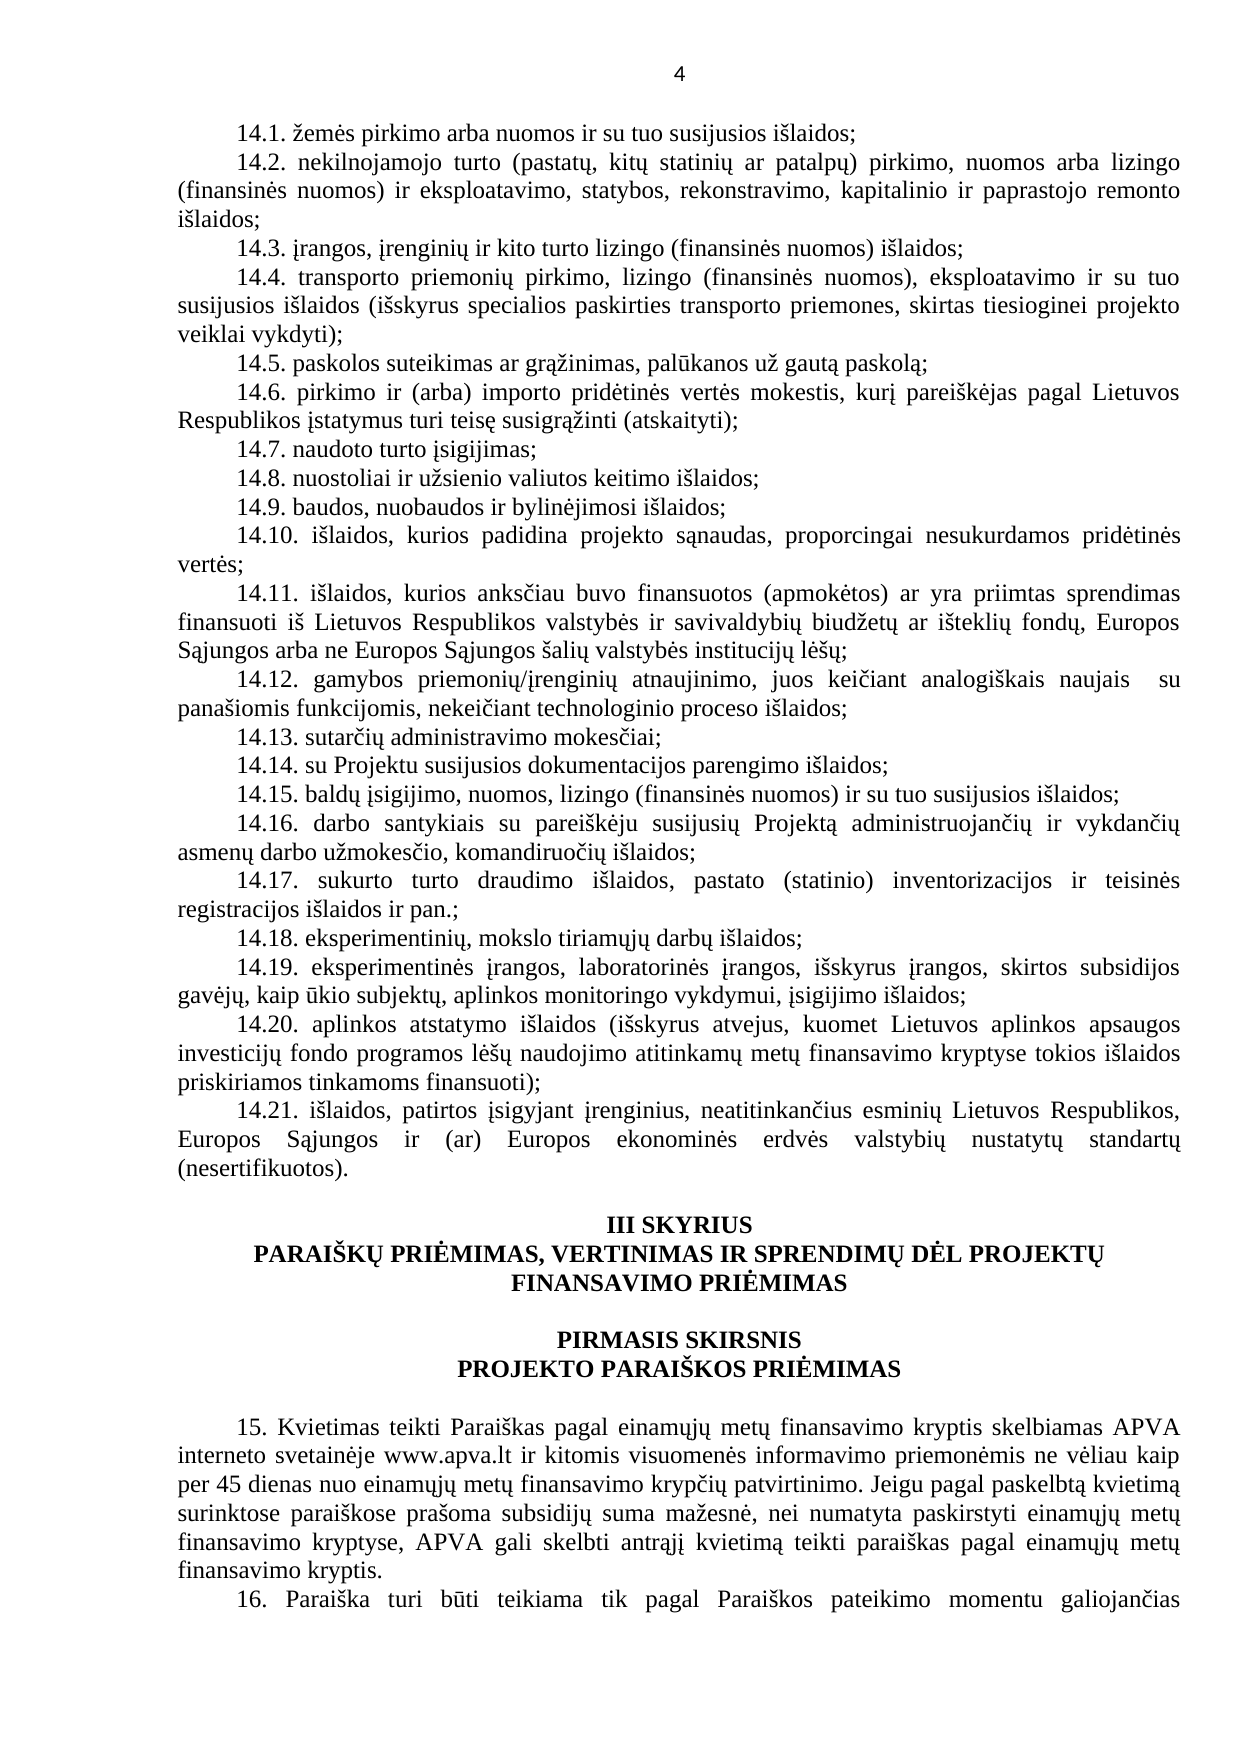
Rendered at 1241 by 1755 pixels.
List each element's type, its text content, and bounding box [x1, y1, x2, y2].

text 14.9. baudos, nuobaudos ir bylinėjimosi išlaidos; [177, 492, 1181, 521]
text 14.19. eksperimentinės įrangos, laboratorinės įrangos, išskyrus įrangos, skirtos subsidijos gavėjų, kaip ūkio subjektų, aplinkos monitoringo vykdymui, įsigijimo išlaidos; [177, 952, 1181, 1009]
text 14.13. sutarčių administravimo mokesčiai; [177, 722, 1181, 751]
text 14.6. pirkimo ir (arba) importo pridėtinės vertės mokestis, kurį pareiškėjas pagal Lietuvos Respublikos įstatymus turi teisę susigrąžinti (atskaityti); [177, 377, 1181, 434]
text 14.18. eksperimentinių, mokslo tiriamųjų darbų išlaidos; [177, 923, 1181, 952]
text 14.2. nekilnojamojo turto (pastatų, kitų statinių ar patalpų) pirkimo, nuomos arba lizingo (finansinės nuomos) ir eksploatavimo, statybos, rekonstravimo, kapitalinio ir paprastojo remonto išlaidos; [177, 147, 1181, 233]
text 14.5. paskolos suteikimas ar grąžinimas, palūkanos už gautą paskolą; [177, 348, 1181, 377]
text 14.3. įrangos, įrenginių ir kito turto lizingo (finansinės nuomos) išlaidos; [177, 233, 1181, 262]
text 14.17. sukurto turto draudimo išlaidos, pastato (statinio) inventorizacijos ir teisinės registracijos išlaidos ir pan.; [177, 866, 1181, 923]
text PARAIŠKŲ PRIĖMIMAS, VERTINIMAS IR SPRENDIMŲ DĖL PROJEKTŲ FINANSAVIMO PRIĖMIMAS [177, 1239, 1181, 1297]
text 14.21. išlaidos, patirtos įsigyjant įrenginius, neatitinkančius esminių Lietuvos Respublikos, Europos Sąjungos ir (ar) Europos ekonominės erdvės valstybių nustatytų standartų (nesertifikuotos). [177, 1096, 1181, 1182]
text 14.14. su Projektu susijusios dokumentacijos parengimo išlaidos; [177, 751, 1181, 779]
text 14.15. baldų įsigijimo, nuomos, lizingo (finansinės nuomos) ir su tuo susijusios išlaidos; [177, 779, 1181, 808]
text 16. Paraiška turi būti teikiama tik pagal Paraiškos pateikimo momentu galiojančias [177, 1584, 1181, 1613]
text III SKYRIUS [177, 1211, 1181, 1239]
text 14.11. išlaidos, kurios anksčiau buvo finansuotos (apmokėtos) ar yra priimtas sprendimas finansuoti iš Lietuvos Respublikos valstybės ir savivaldybių biudžetų ar išteklių fondų, Europos Sąjungos arba ne Europos Sąjungos šalių valstybės institucijų lėšų; [177, 578, 1181, 664]
text 14.4. transporto priemonių pirkimo, lizingo (finansinės nuomos), eksploatavimo ir su tuo susijusios išlaidos (išskyrus specialios paskirties transporto priemones, skirtas tiesioginei projekto veiklai vykdyti); [177, 262, 1181, 348]
text 14.12. gamybos priemonių/įrenginių atnaujinimo, juos keičiant analogiškais naujais su panašiomis funkcijomis, nekeičiant technologinio proceso išlaidos; [177, 664, 1181, 722]
text PIRMASIS SKIRSNIS [177, 1326, 1181, 1354]
text 14.7. naudoto turto įsigijimas; [177, 434, 1181, 463]
text PROJEKTO PARAIŠKOS PRIĖMIMAS [177, 1354, 1181, 1383]
text 14.10. išlaidos, kurios padidina projekto sąnaudas, proporcingai nesukurdamos pridėtinės vertės; [177, 521, 1181, 578]
text 14.8. nuostoliai ir užsienio valiutos keitimo išlaidos; [177, 463, 1181, 492]
text 14.20. aplinkos atstatymo išlaidos (išskyrus atvejus, kuomet Lietuvos aplinkos apsaugos investicijų fondo programos lėšų naudojimo atitinkamų metų finansavimo kryptyse tokios išlaidos priskiriamos tinkamoms finansuoti); [177, 1009, 1181, 1096]
text 15. Kvietimas teikti Paraiškas pagal einamųjų metų finansavimo kryptis skelbiamas APVA interneto svetainėje www.apva.lt ir kitomis visuomenės informavimo priemonėmis ne vėliau kaip per 45 dienas nuo einamųjų metų finansavimo krypčių patvirtinimo. Jeigu pagal paskelbtą kvietimą surinktose paraiškose prašoma subsidijų suma mažesnė, nei numatyta paskirstyti einamųjų metų finansavimo kryptyse, APVA gali skelbti antrąjį kvietimą teikti paraiškas pagal einamųjų metų finansavimo kryptis. [177, 1412, 1181, 1584]
text 14.1. žemės pirkimo arba nuomos ir su tuo susijusios išlaidos; [177, 118, 1181, 147]
text 14.16. darbo santykiais su pareiškėju susijusių Projektą administruojančių ir vykdančių asmenų darbo užmokesčio, komandiruočių išlaidos; [177, 808, 1181, 866]
